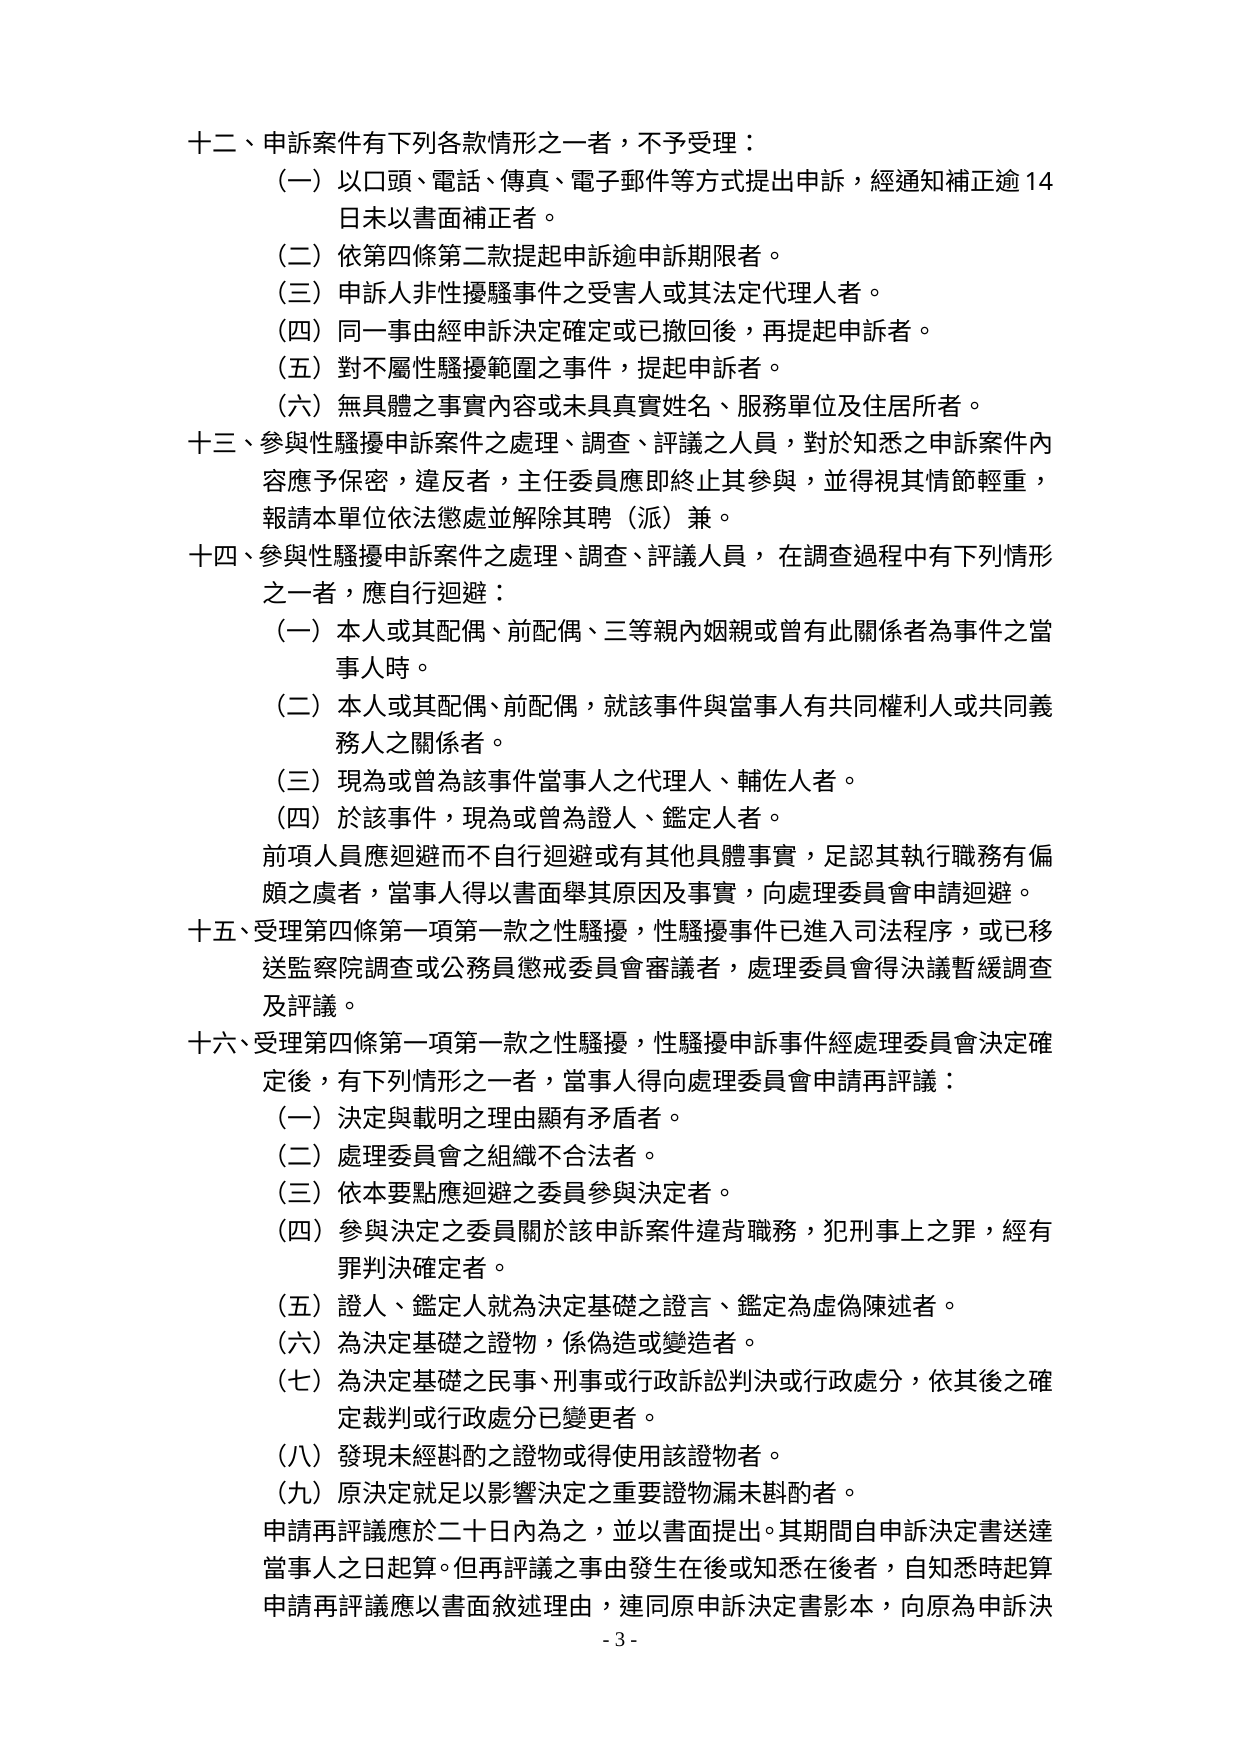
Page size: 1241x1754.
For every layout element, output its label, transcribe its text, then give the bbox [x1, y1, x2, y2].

text （五）證人、鑑定人就為決定基礎之證言、鑑定為虛偽陳述者。 [262, 1285, 1053, 1323]
text 前項人員應迴避而不自行迴避或有其他具體事實，足認其執行職務有偏頗之虞者，當事人得以書面舉其原因及事實，向處理委員會申請迴避。 [262, 835, 1053, 910]
text （二）依第四條第二款提起申訴逾申訴期限者。 [262, 235, 1053, 273]
text （三）依本要點應迴避之委員參與決定者。 [262, 1173, 1053, 1210]
text （二）處理委員會之組織不合法者。 [262, 1135, 1053, 1173]
text 十四、參與性騷擾申訴案件之處理、調查、評議人員， 在調查過程中有下列情形之一者，應自行迴避： [189, 535, 1053, 610]
text 十二、申訴案件有下列各款情形之一者，不予受理： [187, 123, 1053, 160]
text （八）發現未經斟酌之證物或得使用該證物者。 [262, 1435, 1053, 1473]
text （一）決定與載明之理由顯有矛盾者。 [262, 1098, 1053, 1135]
text （一）以口頭、電話、傳真、電子郵件等方式提出申訴，經通知補正逾14日未以書面補正者。 [262, 160, 1053, 235]
text （七）為決定基礎之民事、刑事或行政訴訟判決或行政處分，依其後之確定裁判或行政處分已變更者。 [262, 1360, 1053, 1435]
text （三）申訴人非性擾騷事件之受害人或其法定代理人者。 [262, 273, 1053, 310]
text （四）同一事由經申訴決定確定或已撤回後，再提起申訴者。 [262, 310, 1053, 348]
text 十三、參與性騷擾申訴案件之處理、調查、評議之人員，對於知悉之申訴案件內容應予保密，違反者，主任委員應即終止其參與，並得視其情節輕重，報請本單位依法懲處並解除其聘（派）兼。 [187, 423, 1053, 535]
text （九）原決定就足以影響決定之重要證物漏未斟酌者。 [262, 1473, 1053, 1510]
text 十六、受理第四條第一項第一款之性騷擾，性騷擾申訴事件經處理委員會決定確定後，有下列情形之一者，當事人得向處理委員會申請再評議： [187, 1023, 1053, 1098]
text 申請再評議應以書面敘述理由，連同原申訴決定書影本，向原為申訴決 [262, 1585, 1053, 1623]
text （六）為決定基礎之證物，係偽造或變造者。 [262, 1323, 1053, 1360]
text 申請再評議應於二十日內為之，並以書面提出。其期間自申訴決定書送達當事人之日起算。但再評議之事由發生在後或知悉在後者，自知悉時起算。 [262, 1510, 1053, 1585]
text 十五、受理第四條第一項第一款之性騷擾，性騷擾事件已進入司法程序，或已移送監察院調查或公務員懲戒委員會審議者，處理委員會得決議暫緩調查及評議。 [187, 910, 1053, 1023]
text （六）無具體之事實內容或未具真實姓名、服務單位及住居所者。 [262, 385, 1053, 423]
list 本人或其配偶、前配偶，就該事件與當事人有共同權利人或共同義務人之關係者。 [261, 685, 1053, 760]
text （一）本人或其配偶、前配偶、三等親內姻親或曾有此關係者為事件之當事人時。 [261, 610, 1053, 685]
text （五）對不屬性騷擾範圍之事件，提起申訴者。 [262, 348, 1053, 385]
list 現為或曾為該事件當事人之代理人、輔佐人者。 [261, 760, 1053, 798]
list 於該事件，現為或曾為證人、鑑定人者。 [261, 798, 1053, 835]
text （四）參與決定之委員關於該申訴案件違背職務，犯刑事上之罪，經有罪判決確定者。 [262, 1210, 1053, 1285]
